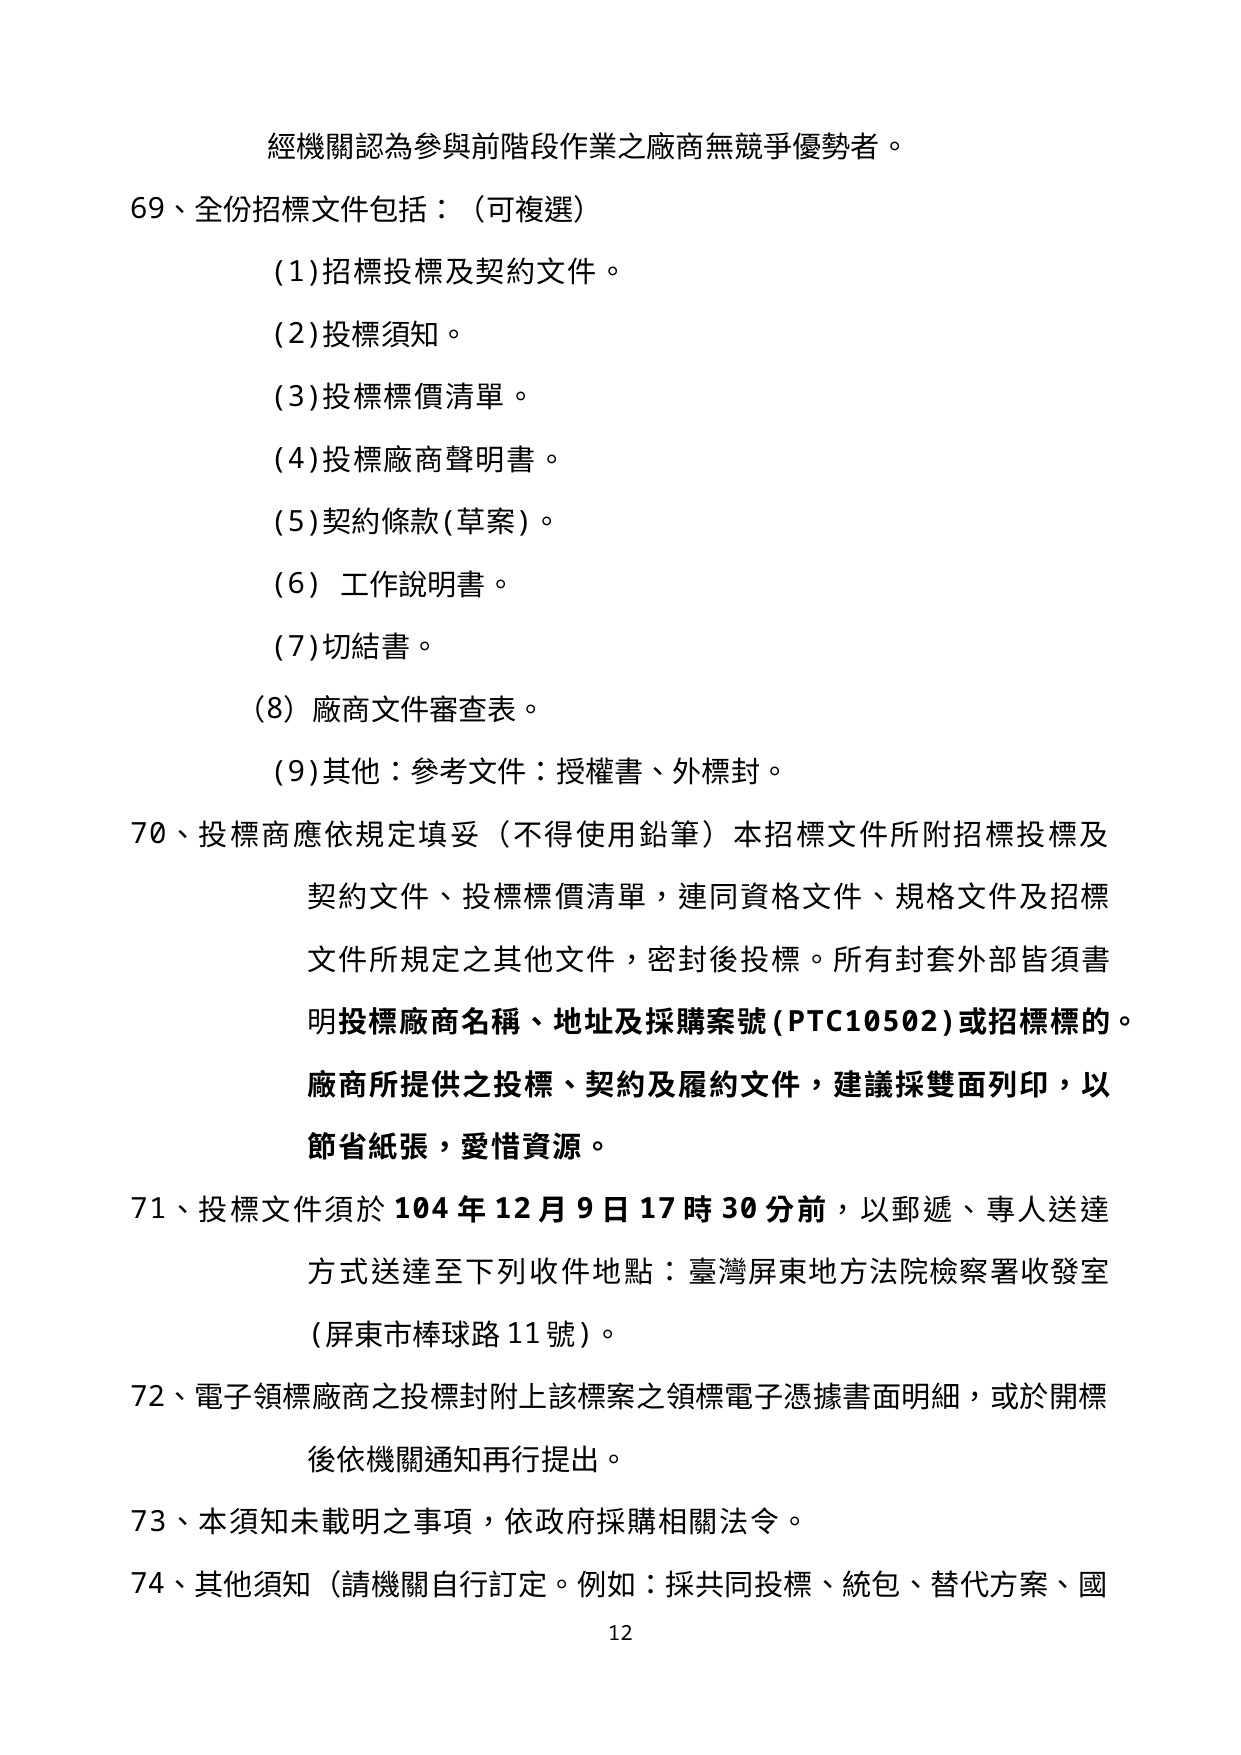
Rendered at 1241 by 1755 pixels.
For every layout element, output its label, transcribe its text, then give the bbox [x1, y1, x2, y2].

text (3)投標標價清單。 [130, 353, 1110, 416]
text (2)投標須知。 [130, 291, 1110, 353]
text (5)契約條款(草案)。 [130, 478, 1110, 541]
text (7)切結書。 [130, 603, 1110, 666]
text (9)其他：參考文件：授權書、外標封。 [130, 728, 1110, 791]
list 投標文件須於104年12月9日17時30分前，以郵遞、專人送達方式送達至下列收件地點：臺灣屏東地方法院檢察署收發室(屏東市棒球路11號)。 [130, 1166, 1110, 1353]
text (1)招標投標及契約文件。 [130, 228, 1110, 291]
list 電子領標廠商之投標封附上該標案之領標電子憑據書面明細，或於開標後依機關通知再行提出。 [130, 1353, 1110, 1478]
list 本須知未載明之事項，依政府採購相關法令。 [130, 1478, 1110, 1541]
text 經機關認為參與前階段作業之廠商無競爭優勢者。 [242, 103, 1110, 166]
text (4)投標廠商聲明書。 [130, 416, 1110, 478]
text (6) 工作說明書。 [130, 541, 1110, 603]
list 投標商應依規定填妥（不得使用鉛筆）本招標文件所附招標投標及契約文件、投標標價清單，連同資格文件、規格文件及招標文件所規定之其他文件，密封後投標。所有封套外部皆須書明投標廠商名稱、地址及採購案號(PTC10502)或招標標的。廠商所提供之投標、契約及履約文件，建議採雙面列印，以節省紙張，愛惜資源。 [130, 791, 1110, 1166]
text （8）廠商文件審查表。 [193, 666, 1110, 728]
list 其他須知（請機關自行訂定。例如：採共同投標、統包、替代方案、國 [130, 1541, 1110, 1603]
list 全份招標文件包括：（可複選） [130, 166, 1110, 228]
